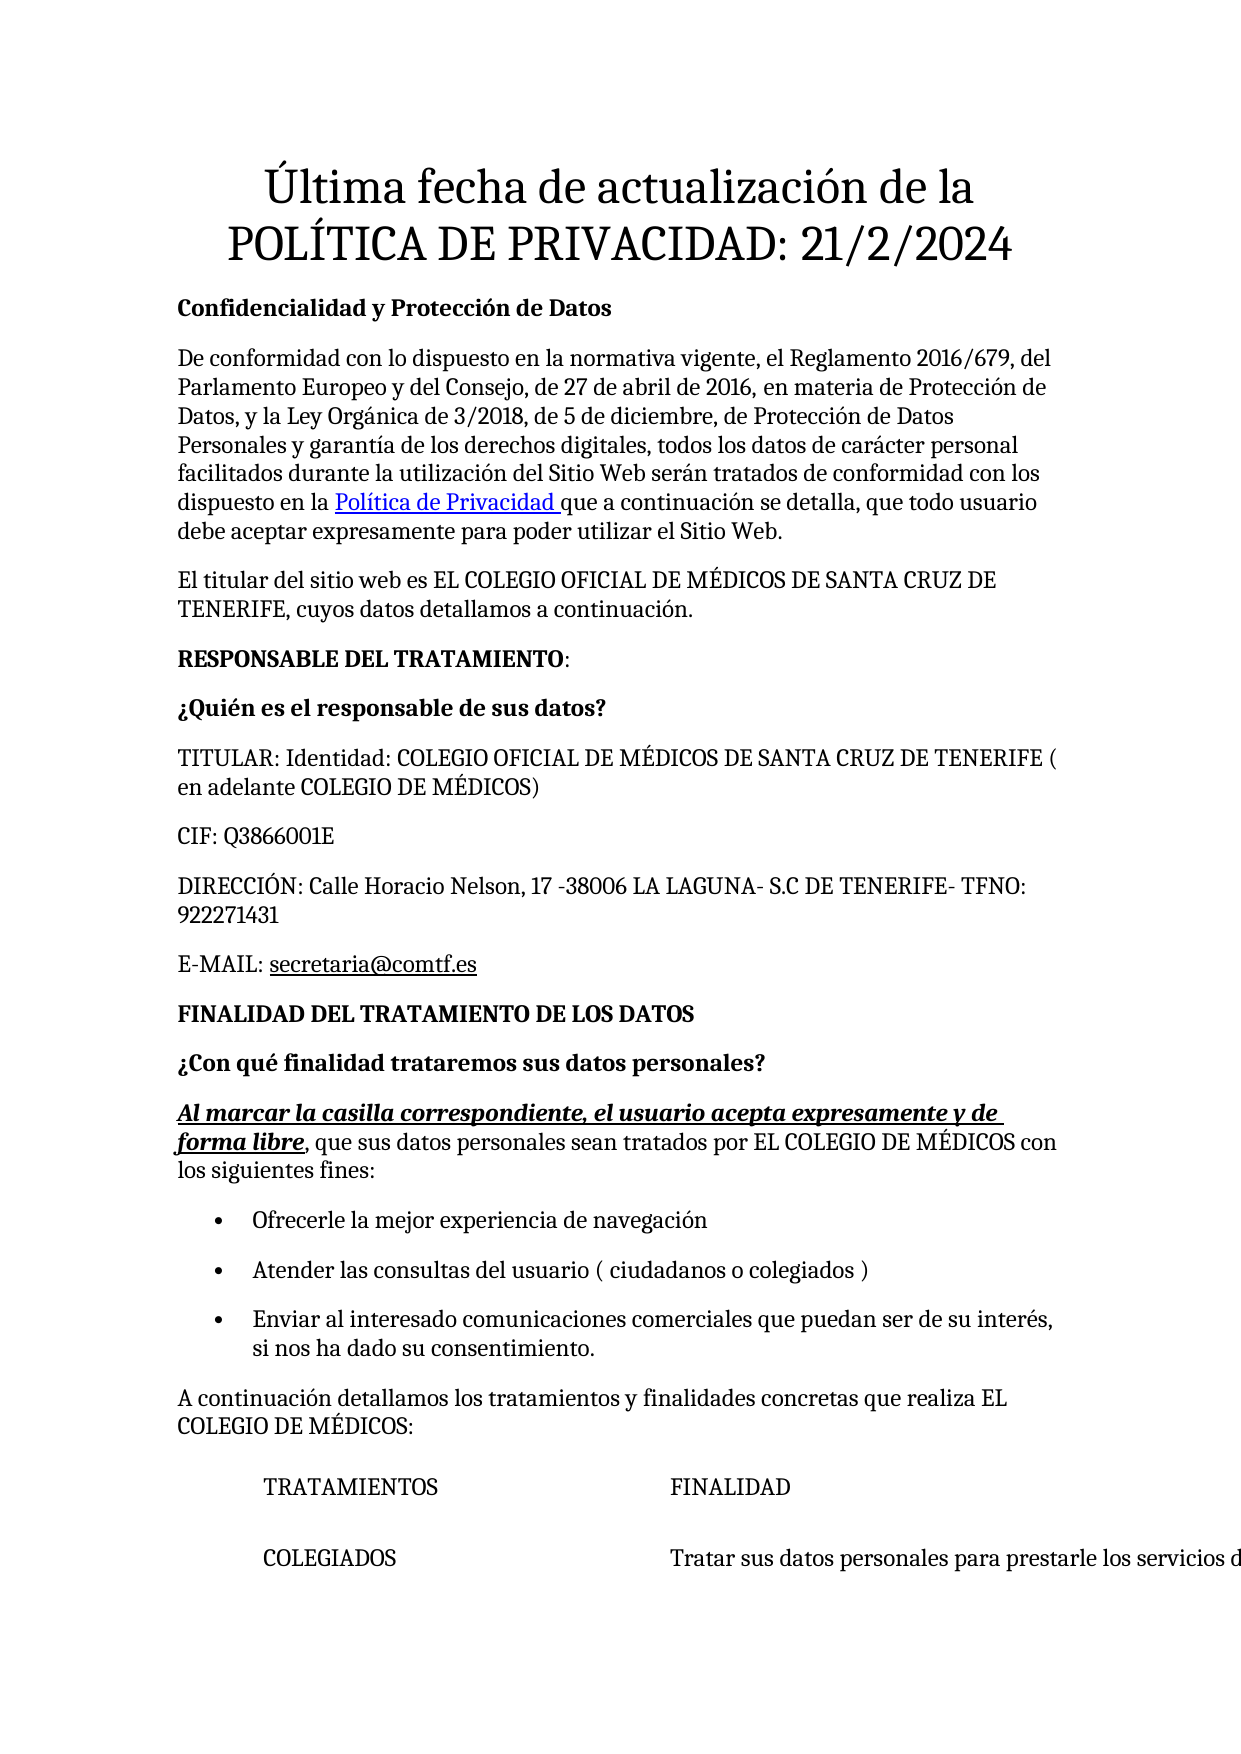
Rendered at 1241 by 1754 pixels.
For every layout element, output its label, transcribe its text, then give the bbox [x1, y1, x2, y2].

list Ofrecerle la mejor experiencia de navegación [215, 1206, 1063, 1235]
text RESPONSABLE DEL TRATAMIENTO: [177, 645, 1063, 673]
text De conformidad con lo dispuesto en la normativa vigente, el Reglamento 2016/679, del Parlamento Europeo y del Consejo, de 27 de abril de 2016, en materia de Protección de Datos, y la Ley Orgánica de 3/2018, de 5 de diciembre, de Protección de Datos Personales y garantía de los derechos digitales, todos los datos de carácter personal facilitados durante la utilización del Sitio Web serán tratados de conformidad con los dispuesto en la Política de Privacidad que a continuación se detalla, que todo usuario debe aceptar expresamente para poder utilizar el Sitio Web. [177, 343, 1063, 546]
table_header TRATAMIENTOS [252, 1451, 659, 1523]
list Atender las consultas del usuario ( ciudadanos o colegiados ) [215, 1256, 1063, 1284]
text A continuación detallamos los tratamientos y finalidades concretas que realiza EL COLEGIO DE MÉDICOS: [177, 1383, 1063, 1441]
table_cell Tratar sus datos personales para prestarle los servicios de colegiación que le ofrece nuestro COLEGIO. Para la gestión administrativa de la cuota de colegiado Gestión administrativa, contable y fiscal Para informarle de congresos, eventos, formación, celebraciones que puedan ser de su interés [659, 1523, 1240, 1594]
text Al marcar la casilla correspondiente, el usuario acepta expresamente y de forma libre, que sus datos personales sean tratados por EL COLEGIO DE MÉDICOS con los siguientes fines: [177, 1099, 1063, 1185]
text CIF: Q3866001E [177, 822, 1063, 851]
text Última fecha de actualización de la POLÍTICA DE PRIVACIDAD: 21/2/2024 [177, 158, 1063, 273]
table_cell COLEGIADOS [252, 1523, 659, 1594]
subtitle Confidencialidad y Protección de Datos [177, 294, 1063, 323]
table_header FINALIDAD [659, 1451, 1240, 1523]
text ¿Quién es el responsable de sus datos? [177, 694, 1063, 723]
text El titular del sitio web es EL COLEGIO OFICIAL DE MÉDICOS DE SANTA CRUZ DE TENERIFE, cuyos datos detallamos a continuación. [177, 566, 1063, 624]
text ¿Con qué finalidad trataremos sus datos personales? [177, 1049, 1063, 1078]
text E-MAIL: secretaria@comtf.es [177, 950, 1063, 979]
list Enviar al interesado comunicaciones comerciales que puedan ser de su interés, si nos ha dado su consentimiento. [215, 1305, 1063, 1363]
text FINALIDAD DEL TRATAMIENTO DE LOS DATOS [177, 1000, 1063, 1028]
text TITULAR: Identidad: COLEGIO OFICIAL DE MÉDICOS DE SANTA CRUZ DE TENERIFE ( en adelante COLEGIO DE MÉDICOS) [177, 744, 1063, 801]
text DIRECCIÓN: Calle Horacio Nelson, 17 -38006 LA LAGUNA- S.C DE TENERIFE- TFNO: 922271431 [177, 872, 1063, 929]
